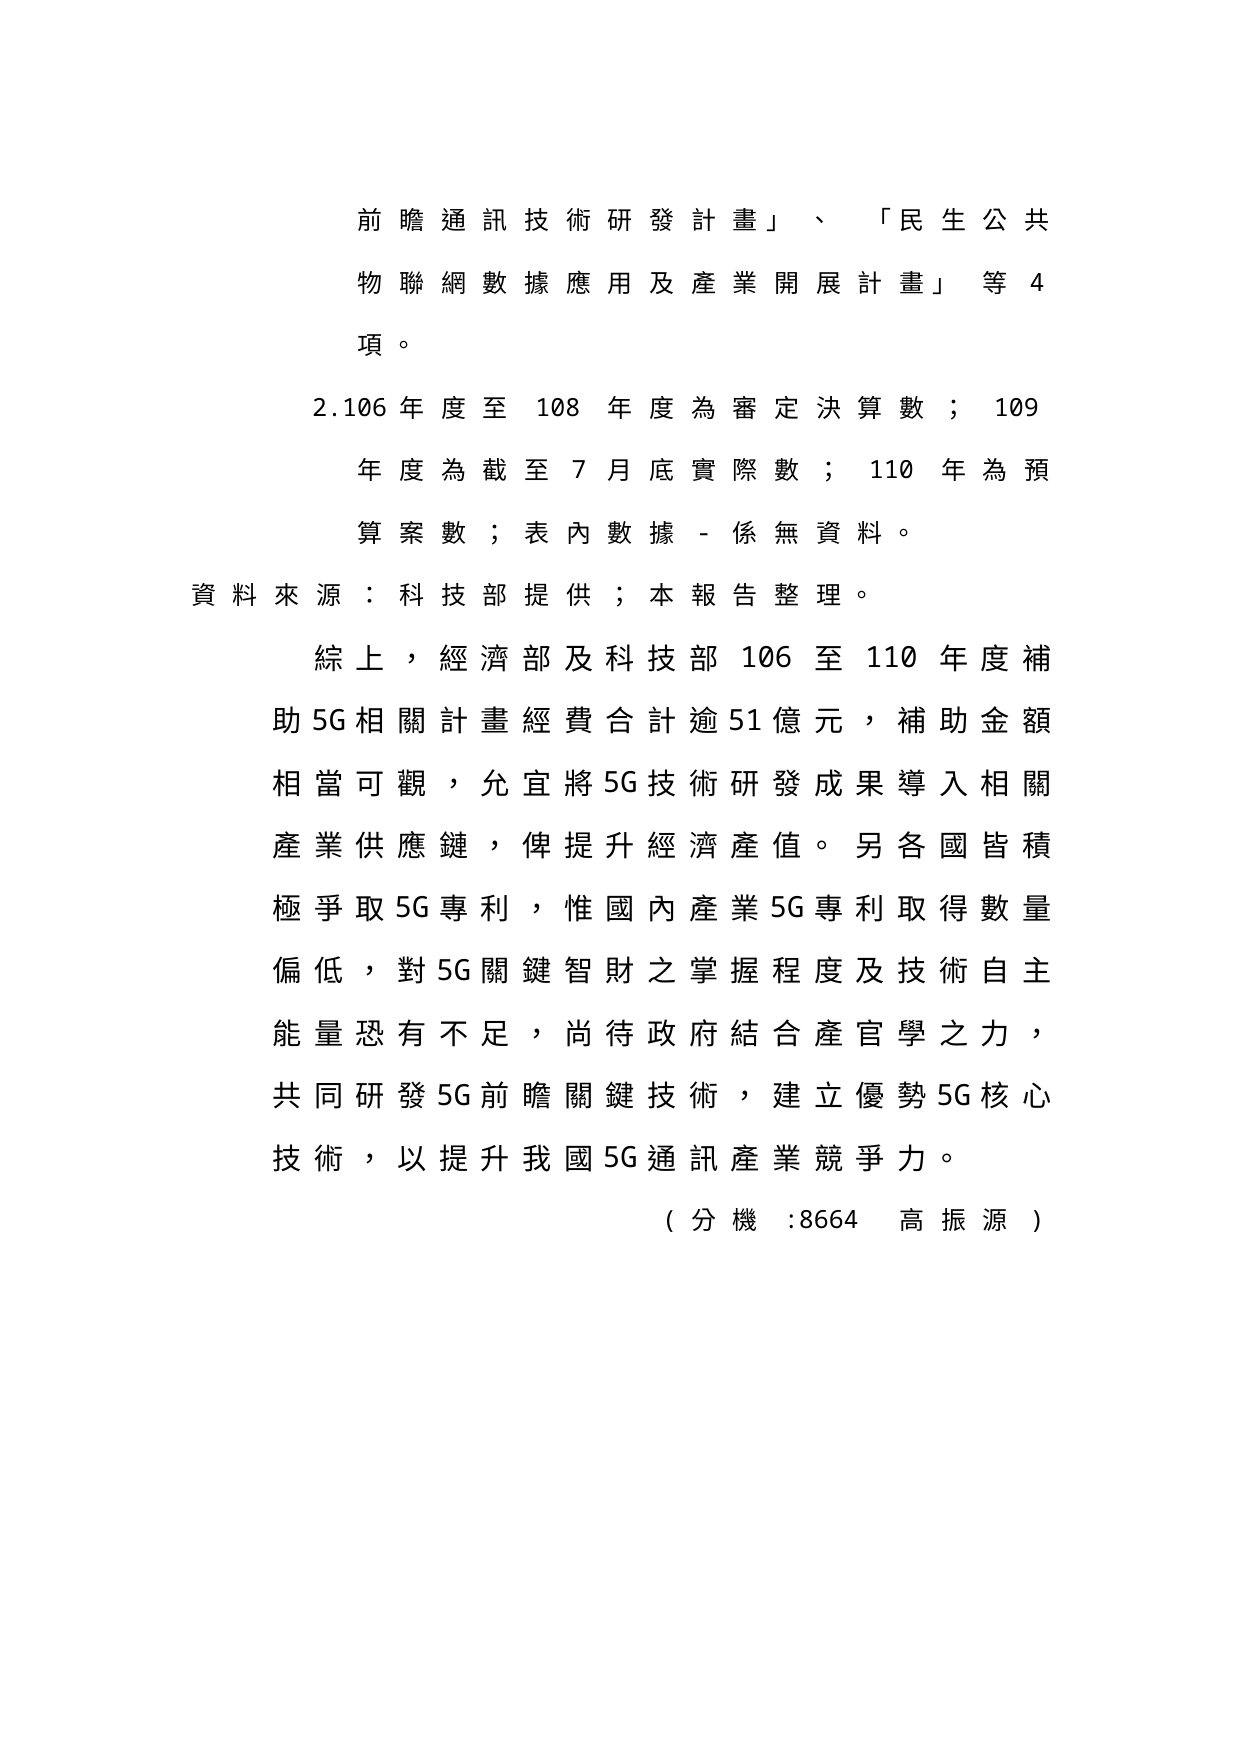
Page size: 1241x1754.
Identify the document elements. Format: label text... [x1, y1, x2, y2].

text 2.106年度至108年度為審定決算數；109年度為截至7月底實際數；110年為預算案數；表內數據-係無資料。 [302, 365, 1084, 552]
text 綜上，經濟部及科技部106至110年度補助5G相關計畫經費合計逾51億元，補助金額相當可觀，允宜將5G技術研發成果導入相關產業供應鏈，俾提升經濟產值。另各國皆積極爭取5G專利，惟國內產業5G專利取得數量偏低，對5G關鍵智財之掌握程度及技術自主能量恐有不足，尚待政府結合產官學之力，共同研發5G前瞻關鍵技術，建立優勢5G核心技術，以提升我國5G通訊產業競爭力。 [242, 615, 1058, 1177]
text 前瞻通訊技術研發計畫」、「民生公共物聯網數據應用及產業開展計畫」等4項。 [178, 177, 1084, 365]
text (分機:8664 高振源) [183, 1177, 1058, 1240]
text 資料來源：科技部提供；本報告整理。 [178, 552, 1084, 615]
